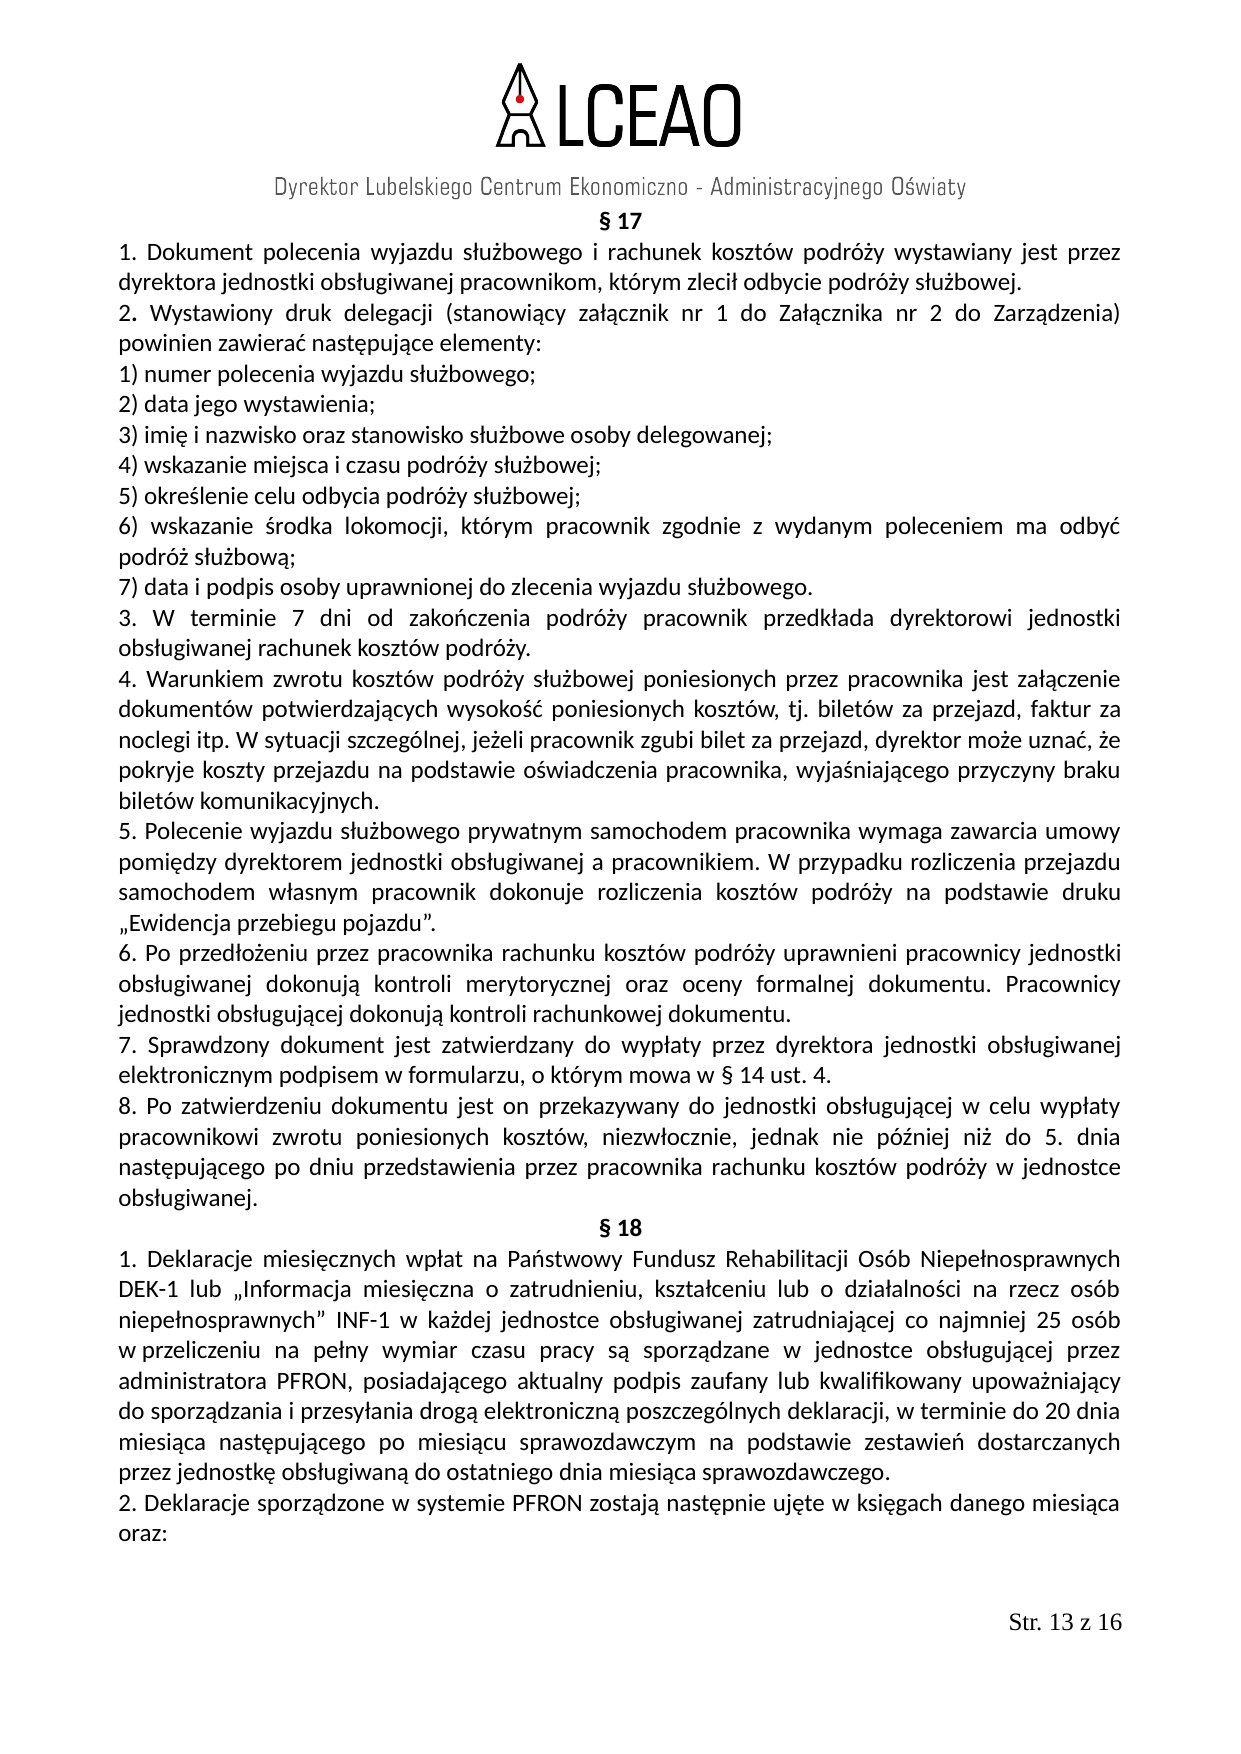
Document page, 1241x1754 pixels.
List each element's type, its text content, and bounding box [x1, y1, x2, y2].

text 4) wskazanie miejsca i czasu podróży służbowej; [118, 449, 1122, 480]
text 3. W terminie 7 dni od zakończenia podróży pracownik przedkłada dyrektorowi jednostki obsługiwanej rachunek kosztów podróży. [118, 602, 1122, 663]
text 2. Deklaracje sporządzone w systemie PFRON zostają następnie ujęte w księgach danego miesiąca oraz: [118, 1487, 1122, 1548]
text 6. Po przedłożeniu przez pracownika rachunku kosztów podróży uprawnieni pracownicy jednostki obsługiwanej dokonują kontroli merytorycznej oraz oceny formalnej dokumentu. Pracownicy jednostki obsługującej dokonują kontroli rachunkowej dokumentu. [118, 938, 1122, 1029]
text 2) data jego wystawienia; [118, 388, 1122, 419]
text 1. Dokument polecenia wyjazdu służbowego i rachunek kosztów podróży wystawiany jest przez dyrektora jednostki obsługiwanej pracownikom, którym zlecił odbycie podróży służbowej. [118, 236, 1122, 297]
picture [273, 63, 967, 202]
text 4. Warunkiem zwrotu kosztów podróży służbowej poniesionych przez pracownika jest załączenie dokumentów potwierdzających wysokość poniesionych kosztów, tj. biletów za przejazd, faktur za noclegi itp. W sytuacji szczególnej, jeżeli pracownik zgubi bilet za przejazd, dyrektor może uznać, że pokryje koszty przejazdu na podstawie oświadczenia pracownika, wyjaśniającego przyczyny braku biletów komunikacyjnych. [118, 663, 1122, 816]
text 7) data i podpis osoby uprawnionej do zlecenia wyjazdu służbowego. [118, 571, 1122, 602]
text 5. Polecenie wyjazdu służbowego prywatnym samochodem pracownika wymaga zawarcia umowy pomiędzy dyrektorem jednostki obsługiwanej a pracownikiem. W przypadku rozliczenia przejazdu samochodem własnym pracownik dokonuje rozliczenia kosztów podróży na podstawie druku „Ewidencja przebiegu pojazdu”. [118, 816, 1122, 938]
text § 18 [118, 1212, 1122, 1243]
text 8. Po zatwierdzeniu dokumentu jest on przekazywany do jednostki obsługującej w celu wypłaty pracownikowi zwrotu poniesionych kosztów, niezwłocznie, jednak nie później niż do 5. dnia następującego po dniu przedstawienia przez pracownika rachunku kosztów podróży w jednostce obsługiwanej. [118, 1090, 1122, 1212]
text 1) numer polecenia wyjazdu służbowego; [118, 358, 1122, 388]
text 7. Sprawdzony dokument jest zatwierdzany do wypłaty przez dyrektora jednostki obsługiwanej elektronicznym podpisem w formularzu, o którym mowa w § 14 ust. 4. [118, 1029, 1122, 1090]
text 2. Wystawiony druk delegacji (stanowiący załącznik nr 1 do Załącznika nr 2 do Zarządzenia) powinien zawierać następujące elementy: [118, 297, 1122, 358]
text 5) określenie celu odbycia podróży służbowej; [118, 480, 1122, 510]
text 3) imię i nazwisko oraz stanowisko służbowe osoby delegowanej; [118, 419, 1122, 449]
text 1. Deklaracje miesięcznych wpłat na Państwowy Fundusz Rehabilitacji Osób Niepełnosprawnych DEK-1 lub „Informacja miesięczna o zatrudnieniu, kształceniu lub o działalności na rzecz osób niepełnosprawnych” INF-1 w każdej jednostce obsługiwanej zatrudniającej co najmniej 25 osób w przeliczeniu na pełny wymiar czasu pracy są sporządzane w jednostce obsługującej przez administratora PFRON, posiadającego aktualny podpis zaufany lub kwalifikowany upoważniający do sporządzania i przesyłania drogą elektroniczną poszczególnych deklaracji, w terminie do 20 dnia miesiąca następującego po miesiącu sprawozdawczym na podstawie zestawień dostarczanych przez jednostkę obsługiwaną do ostatniego dnia miesiąca sprawozdawczego. [118, 1243, 1122, 1487]
text § 17 [118, 205, 1122, 236]
text 6) wskazanie środka lokomocji, którym pracownik zgodnie z wydanym poleceniem ma odbyć podróż służbową; [118, 510, 1122, 571]
